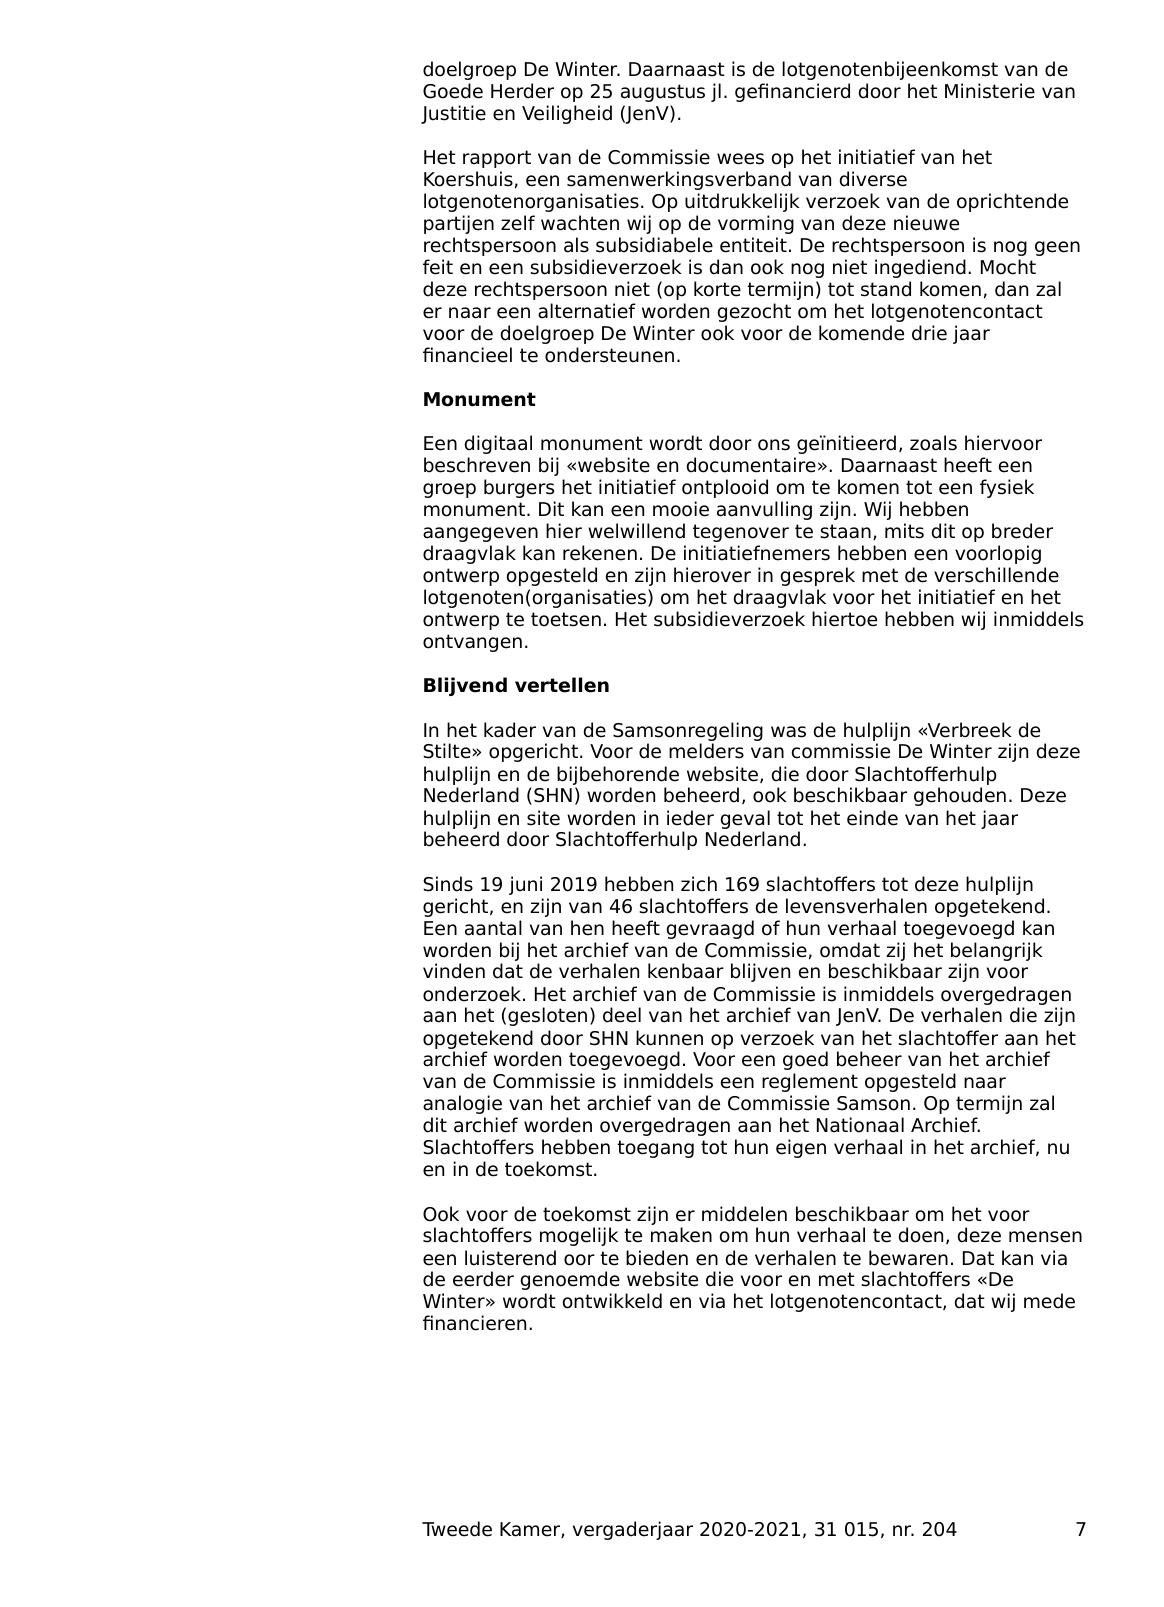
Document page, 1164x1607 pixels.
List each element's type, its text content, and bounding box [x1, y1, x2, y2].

text Sinds 19 juni 2019 hebben zich 169 slachtoffers tot deze hulplijn gericht, en zijn van 46 slachtoffers de levensverhalen opgetekend. Een aantal van hen heeft gevraagd of hun verhaal toegevoegd kan worden bij het archief van de Commissie, omdat zij het belangrijk vinden dat de verhalen kenbaar blijven en beschikbaar zijn voor onderzoek. Het archief van de Commissie is inmiddels overgedragen aan het (gesloten) deel van het archief van JenV. De verhalen die zijn opgetekend door SHN kunnen op verzoek van het slachtoffer aan het archief worden toegevoegd. Voor een goed beheer van het archief van de Commissie is inmiddels een reglement opgesteld naar analogie van het archief van de Commissie Samson. Op termijn zal dit archief worden overgedragen aan het Nationaal Archief. Slachtoffers hebben toegang tot hun eigen verhaal in het archief, nu en in de toekomst. [422, 873, 1087, 1181]
subtitle Blijvend vertellen [422, 675, 1087, 697]
text Een digitaal monument wordt door ons geïnitieerd, zoals hiervoor beschreven bij «website en documentaire». Daarnaast heeft een groep burgers het initiatief ontplooid om te komen tot een fysiek monument. Dit kan een mooie aanvulling zijn. Wij hebben aangegeven hier welwillend tegenover te staan, mits dit op breder draagvlak kan rekenen. De initiatiefnemers hebben een voorlopig ontwerp opgesteld en zijn hierover in gesprek met de verschillende lotgenoten(organisaties) om het draagvlak voor het initiatief en het ontwerp te toetsen. Het subsidieverzoek hiertoe hebben wij inmiddels ontvangen. [422, 433, 1087, 653]
subtitle Monument [422, 389, 1087, 411]
text Het rapport van de Commissie wees op het initiatief van het Koershuis, een samenwerkingsverband van diverse lotgenotenorganisaties. Op uitdrukkelijk verzoek van de oprichtende partijen zelf wachten wij op de vorming van deze nieuwe rechtspersoon als subsidiabele entiteit. De rechtspersoon is nog geen feit en een subsidieverzoek is dan ook nog niet ingediend. Mocht deze rechtspersoon niet (op korte termijn) tot stand komen, dan zal er naar een alternatief worden gezocht om het lotgenotencontact voor de doelgroep De Winter ook voor de komende drie jaar financieel te ondersteunen. [422, 147, 1087, 367]
text Ook voor de toekomst zijn er middelen beschikbaar om het voor slachtoffers mogelijk te maken om hun verhaal te doen, deze mensen een luisterend oor te bieden en de verhalen te bewaren. Dat kan via de eerder genoemde website die voor en met slachtoffers «De Winter» wordt ontwikkeld en via het lotgenotencontact, dat wij mede financieren. [422, 1203, 1087, 1335]
text doelgroep De Winter. Daarnaast is de lotgenotenbijeenkomst van de Goede Herder op 25 augustus jl. gefinancierd door het Ministerie van Justitie en Veiligheid (JenV). [422, 59, 1087, 125]
text In het kader van de Samsonregeling was de hulplijn «Verbreek de Stilte» opgericht. Voor de melders van commissie De Winter zijn deze hulplijn en de bijbehorende website, die door Slachtofferhulp Nederland (SHN) worden beheerd, ook beschikbaar gehouden. Deze hulplijn en site worden in ieder geval tot het einde van het jaar beheerd door Slachtofferhulp Nederland. [422, 719, 1087, 851]
